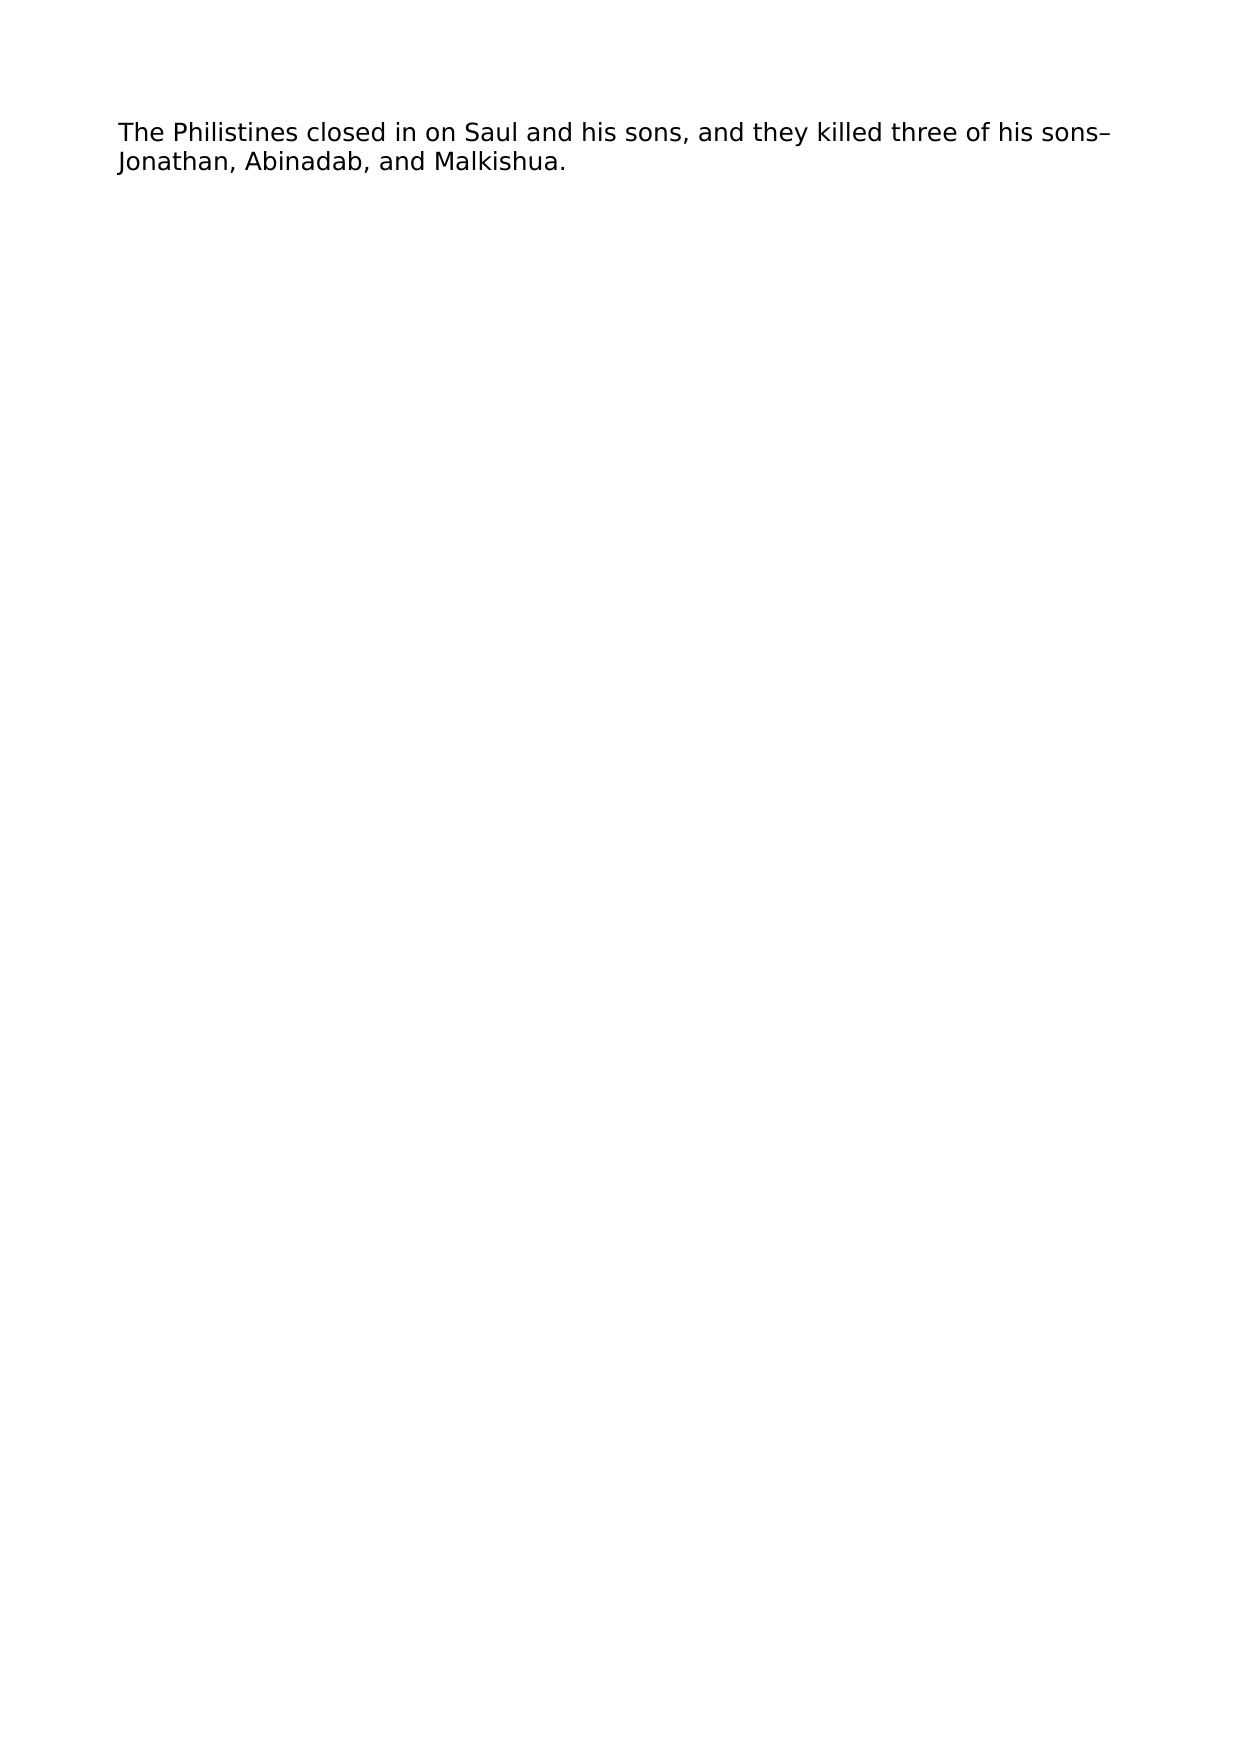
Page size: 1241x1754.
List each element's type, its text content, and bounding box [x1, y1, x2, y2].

text The Philistines closed in on Saul and his sons, and they killed three of his sons– Jonathan, Abinadab, and Malkishua. [118, 118, 1122, 176]
